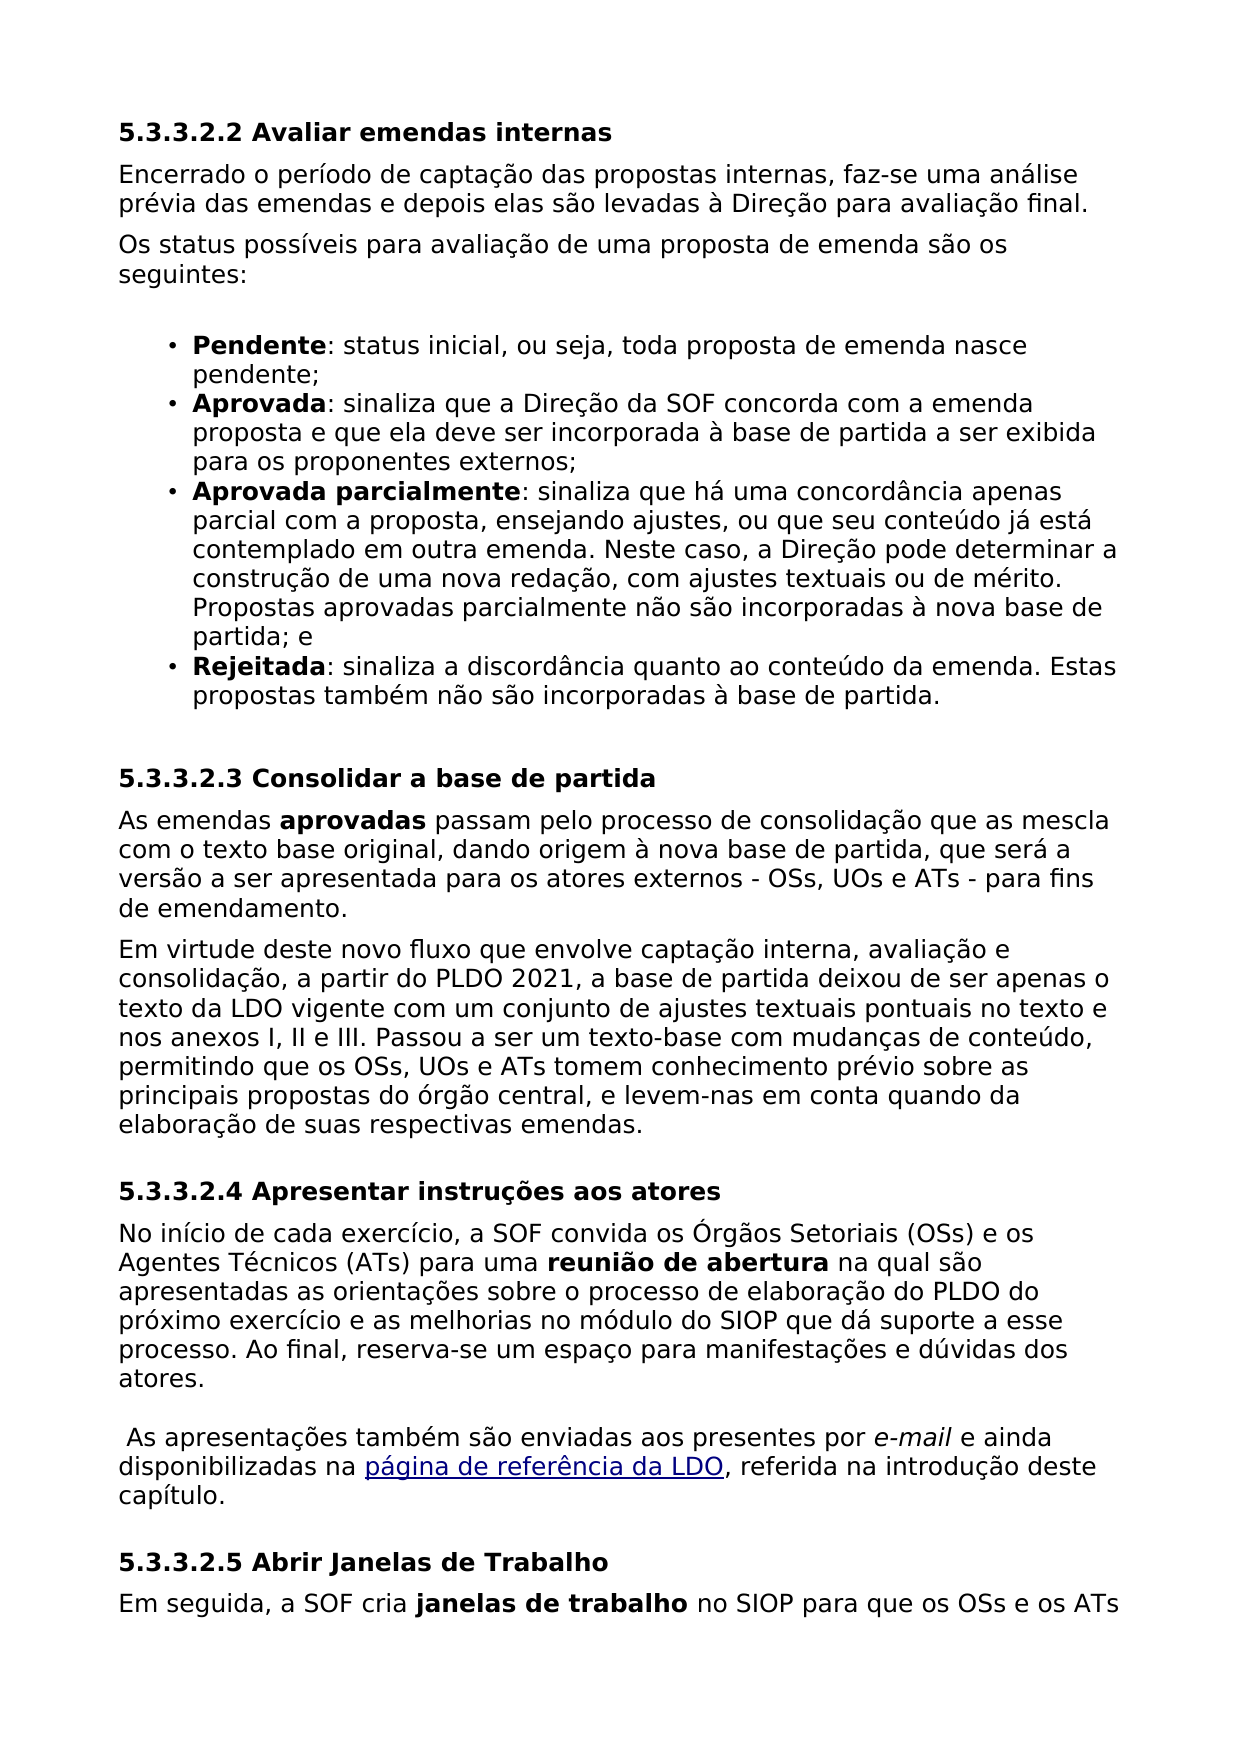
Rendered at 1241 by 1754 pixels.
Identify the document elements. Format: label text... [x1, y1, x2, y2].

list Aprovada: sinaliza que a Direção da SOF concorda com a emenda proposta e que ela deve ser incorporada à base de partida a ser exibida para os proponentes externos; [177, 389, 1122, 477]
text No início de cada exercício, a SOF convida os Órgãos Setoriais (OSs) e os Agentes Técnicos (ATs) para uma reunião de abertura na qual são apresentadas as orientações sobre o processo de elaboração do PLDO do próximo exercício e as melhorias no módulo do SIOP que dá suporte a esse processo. Ao final, reserva-se um espaço para manifestações e dúvidas dos atores. As apresentações também são enviadas aos presentes por e-mail e ainda disponibilizadas na página de referência da LDO, referida na introdução deste capítulo. [118, 1219, 1122, 1510]
text Em virtude deste novo fluxo que envolve captação interna, avaliação e consolidação, a partir do PLDO 2021, a base de partida deixou de ser apenas o texto da LDO vigente com um conjunto de ajustes textuais pontuais no texto e nos anexos I, II e III. Passou a ser um texto-base com mudanças de conteúdo, permitindo que os OSs, UOs e ATs tomem conhecimento prévio sobre as principais propostas do órgão central, e levem-nas em conta quando da elaboração de suas respectivas emendas. [118, 935, 1122, 1139]
text Os status possíveis para avaliação de uma proposta de emenda são os seguintes: [118, 231, 1122, 289]
list Rejeitada: sinaliza a discordância quanto ao conteúdo da emenda. Estas propostas também não são incorporadas à base de partida. [177, 652, 1122, 710]
subtitle 5.3.3.2.3 Consolidar a base de partida [118, 764, 1122, 794]
subtitle 5.3.3.2.4 Apresentar instruções aos atores [118, 1177, 1122, 1206]
list Pendente: status inicial, ou seja, toda proposta de emenda nasce pendente; [177, 331, 1122, 389]
subtitle 5.3.3.2.2 Avaliar emendas internas [118, 118, 1122, 147]
text Em seguida, a SOF cria janelas de trabalho no SIOP para que os OSs e os ATs [118, 1589, 1122, 1619]
text Encerrado o período de captação das propostas internas, faz-se uma análise prévia das emendas e depois elas são levadas à Direção para avaliação final. [118, 160, 1122, 218]
list Aprovada parcialmente: sinaliza que há uma concordância apenas parcial com a proposta, ensejando ajustes, ou que seu conteúdo já está contemplado em outra emenda. Neste caso, a Direção pode determinar a construção de uma nova redação, com ajustes textuais ou de mérito. Propostas aprovadas parcialmente não são incorporadas à nova base de partida; e [177, 477, 1122, 652]
subtitle 5.3.3.2.5 Abrir Janelas de Trabalho [118, 1548, 1122, 1577]
text As emendas aprovadas passam pelo processo de consolidação que as mescla com o texto base original, dando origem à nova base de partida, que será a versão a ser apresentada para os atores externos - OSs, UOs e ATs - para fins de emendamento. [118, 806, 1122, 923]
